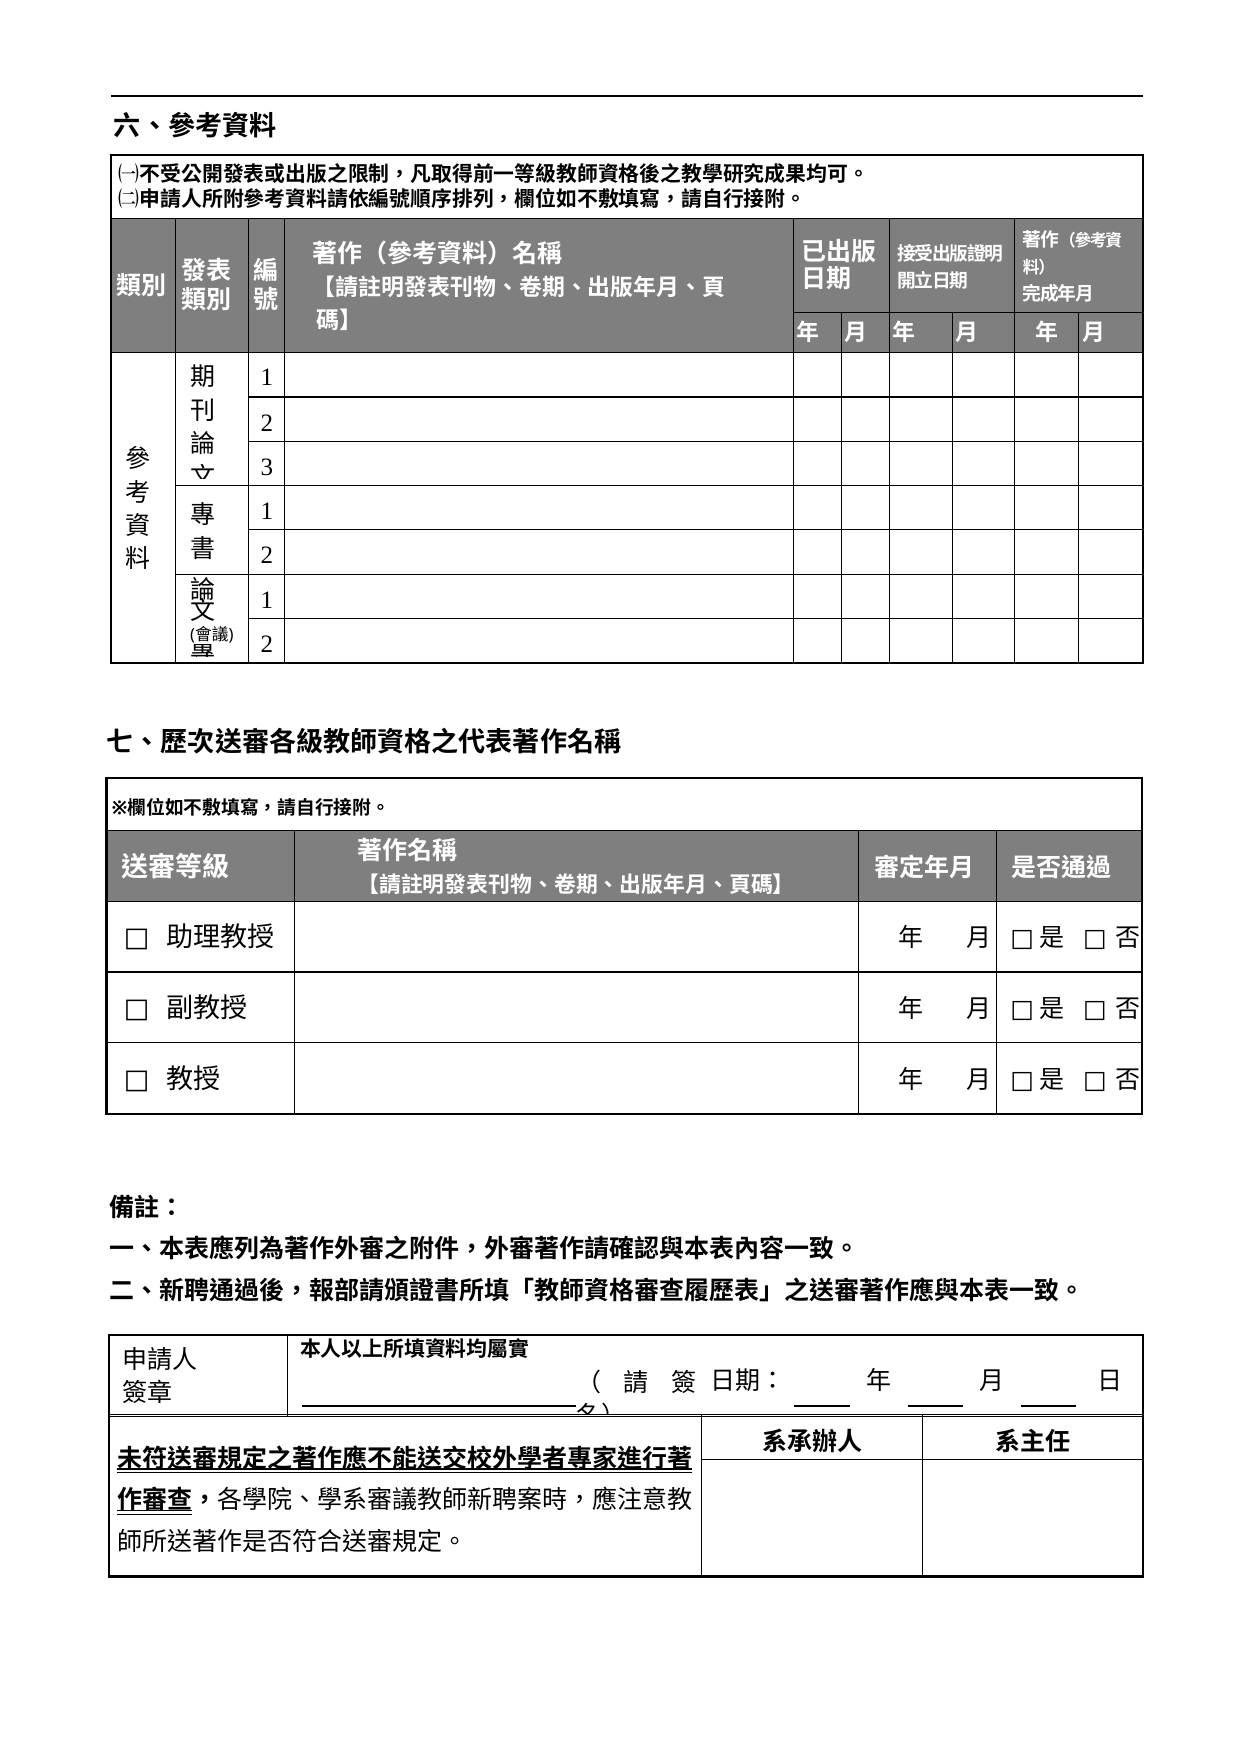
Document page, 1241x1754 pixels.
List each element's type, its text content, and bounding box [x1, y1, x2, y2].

table_cell [1015, 619, 1078, 662]
table_cell [285, 398, 793, 441]
table_cell 月 [962, 973, 996, 1042]
table_cell 論文 (會議) 專書 [176, 575, 248, 662]
table_cell [908, 1407, 963, 1414]
table_cell 月 [962, 1043, 996, 1113]
table_cell [890, 442, 952, 485]
table_cell [295, 1043, 858, 1113]
table_cell 是 [1034, 973, 1070, 1042]
table_cell □ [108, 902, 166, 971]
table_cell [859, 1043, 893, 1113]
table_cell 年 [893, 902, 928, 971]
table_cell □ [108, 973, 166, 1042]
table_cell [1015, 353, 1078, 396]
table_cell [285, 530, 793, 573]
table_cell [953, 353, 1014, 396]
table_cell 年 [890, 313, 952, 352]
table_cell [794, 619, 841, 662]
table_cell 專書 [176, 486, 248, 573]
table_cell （請簽名） [576, 1336, 701, 1414]
table_cell 著作（參考資料） 完成年月 [1015, 219, 1142, 312]
table_cell [302, 1407, 576, 1414]
table_cell 未符送審規定之著作應不能送交校外學者專家進行著作審查，各學院、學系審議教師新聘案時，應注意教師所送著作是否符合送審規定。 [110, 1417, 701, 1575]
table_cell 是 [1034, 902, 1070, 971]
table_cell 六、參考資料 [111, 97, 1143, 153]
table_cell 審定年月 [859, 831, 996, 901]
table_cell ㈠不受公開發表或出版之限制，凡取得前一等級教師資格後之教學研究成果均可。 ㈡申請人所附參考資料請依編號順序排列，欄位如不敷填寫，請自行接附。 [112, 156, 1142, 217]
table_cell [794, 398, 841, 441]
table_cell 送審等級 [108, 831, 294, 901]
table_cell [842, 442, 889, 485]
table_cell [794, 353, 841, 396]
table_cell 發表 類別 [176, 219, 248, 352]
table_header 備註： 一、本表應列為著作外審之附件，外審著作請確認與本表內容一致。 二、新聘通過後，報部請頒證書所填「教師資格審查履歷表」之送審著作應與本表一致。 [109, 1157, 1143, 1334]
table_cell 1 [249, 353, 284, 396]
table_cell [295, 973, 858, 1042]
table_cell [285, 486, 793, 529]
table_cell [1015, 575, 1078, 618]
table_cell [1079, 442, 1142, 485]
table_cell □ [108, 1043, 166, 1113]
table_cell 副教授 [166, 973, 294, 1042]
table_cell [1015, 530, 1078, 573]
table_cell 教授 [166, 1043, 294, 1113]
table_cell [1021, 1336, 1076, 1405]
table_cell 助理教授 [166, 902, 294, 971]
table_cell 系承辦人 [702, 1417, 922, 1458]
table_cell 否 [1113, 902, 1141, 971]
table_cell □ [1077, 1043, 1113, 1113]
table_cell [794, 575, 841, 618]
table_cell [842, 575, 889, 618]
table_cell [842, 398, 889, 441]
table_cell [1021, 1407, 1076, 1414]
table_cell 已出版 日期 [794, 219, 889, 312]
table_cell [923, 1460, 1142, 1575]
table_cell 月 [962, 902, 996, 971]
table_cell [928, 1043, 962, 1113]
table_cell 年 [893, 973, 928, 1042]
table_cell □ [1077, 973, 1113, 1042]
table_cell 系主任 [923, 1417, 1142, 1458]
table_cell 3 [249, 442, 284, 485]
table_cell 類別 [112, 219, 175, 352]
table_cell [890, 486, 952, 529]
table_cell 月 [842, 313, 889, 352]
table_cell [928, 973, 962, 1042]
table_cell 著作（參考資料）名稱 【請註明發表刊物、卷期、出版年月、頁碼】 [285, 219, 793, 352]
table_cell [890, 353, 952, 396]
table_cell 日 [1076, 1336, 1142, 1414]
table_cell [1070, 1043, 1077, 1113]
table_cell 年 [893, 1043, 928, 1113]
table_cell [794, 486, 841, 529]
table_cell [794, 1407, 850, 1414]
table_cell [794, 1336, 850, 1405]
table_cell 否 [1113, 1043, 1141, 1113]
table_cell 年 [1015, 313, 1078, 352]
table_cell 編號 [249, 219, 284, 352]
table_header 七、歷次送審各級教師資格之代表著作名稱 [106, 706, 1142, 777]
table_cell 2 [249, 398, 284, 441]
table_cell [1079, 575, 1142, 618]
table_cell [285, 619, 793, 662]
table_cell [794, 530, 841, 573]
table_cell [1015, 398, 1078, 441]
table_cell 月 [963, 1336, 1021, 1414]
table_cell [702, 1460, 922, 1575]
table_cell [953, 575, 1014, 618]
table_cell [1015, 442, 1078, 485]
table_cell 年 [850, 1336, 907, 1414]
table_cell [890, 530, 952, 573]
table_cell 著作名稱 【請註明發表刊物、卷期、出版年月、頁碼】 [295, 831, 858, 901]
table_cell [953, 398, 1014, 441]
table_cell [908, 1336, 963, 1405]
table_cell [285, 575, 793, 618]
table_cell [1079, 353, 1142, 396]
table_cell [1079, 530, 1142, 573]
table_cell [1079, 398, 1142, 441]
table_cell [285, 442, 793, 485]
table_cell [842, 619, 889, 662]
table_cell [1079, 619, 1142, 662]
table_cell [794, 442, 841, 485]
table_cell 月 [1079, 313, 1142, 352]
table_cell 是否通過 [997, 831, 1141, 901]
table_cell 日期： [701, 1336, 794, 1414]
table_cell □ [997, 902, 1034, 971]
table_cell [890, 619, 952, 662]
table_cell □ [997, 973, 1034, 1042]
table_cell 本人以上所填資料均屬實 [288, 1336, 576, 1361]
table_cell [859, 902, 893, 971]
table_cell 期刊論文 [176, 353, 248, 485]
table_cell [953, 619, 1014, 662]
table_cell [842, 530, 889, 573]
table_cell 1 [249, 575, 284, 618]
table_cell [928, 902, 962, 971]
table_cell [890, 575, 952, 618]
table_cell [890, 398, 952, 441]
table_cell [1070, 973, 1077, 1042]
table_cell 是 [1034, 1043, 1070, 1113]
table_cell 申請人 簽章 [110, 1336, 287, 1414]
table_cell 參考資料 [112, 353, 175, 662]
table_cell [302, 1361, 576, 1405]
table_cell [288, 1361, 302, 1414]
table_cell □ [1077, 902, 1113, 971]
table_cell [859, 973, 893, 1042]
table_cell 1 [249, 486, 284, 529]
table_cell [1079, 486, 1142, 529]
table_cell 接受出版證明開立日期 [890, 219, 1014, 312]
table_cell 2 [249, 619, 284, 662]
table_cell [953, 530, 1014, 573]
table_cell 年 [794, 313, 841, 352]
table_cell [295, 902, 858, 971]
table_cell ※欄位如不敷填寫，請自行接附。 [108, 779, 1141, 830]
table_cell [285, 353, 793, 396]
table_cell □ [997, 1043, 1034, 1113]
table_cell [953, 442, 1014, 485]
table_cell [842, 486, 889, 529]
table_cell 月 [953, 313, 1014, 352]
table_cell [953, 486, 1014, 529]
table_cell 否 [1113, 973, 1141, 1042]
table_cell 2 [249, 530, 284, 573]
table_cell [842, 353, 889, 396]
table_cell [1070, 902, 1077, 971]
table_cell [1015, 486, 1078, 529]
